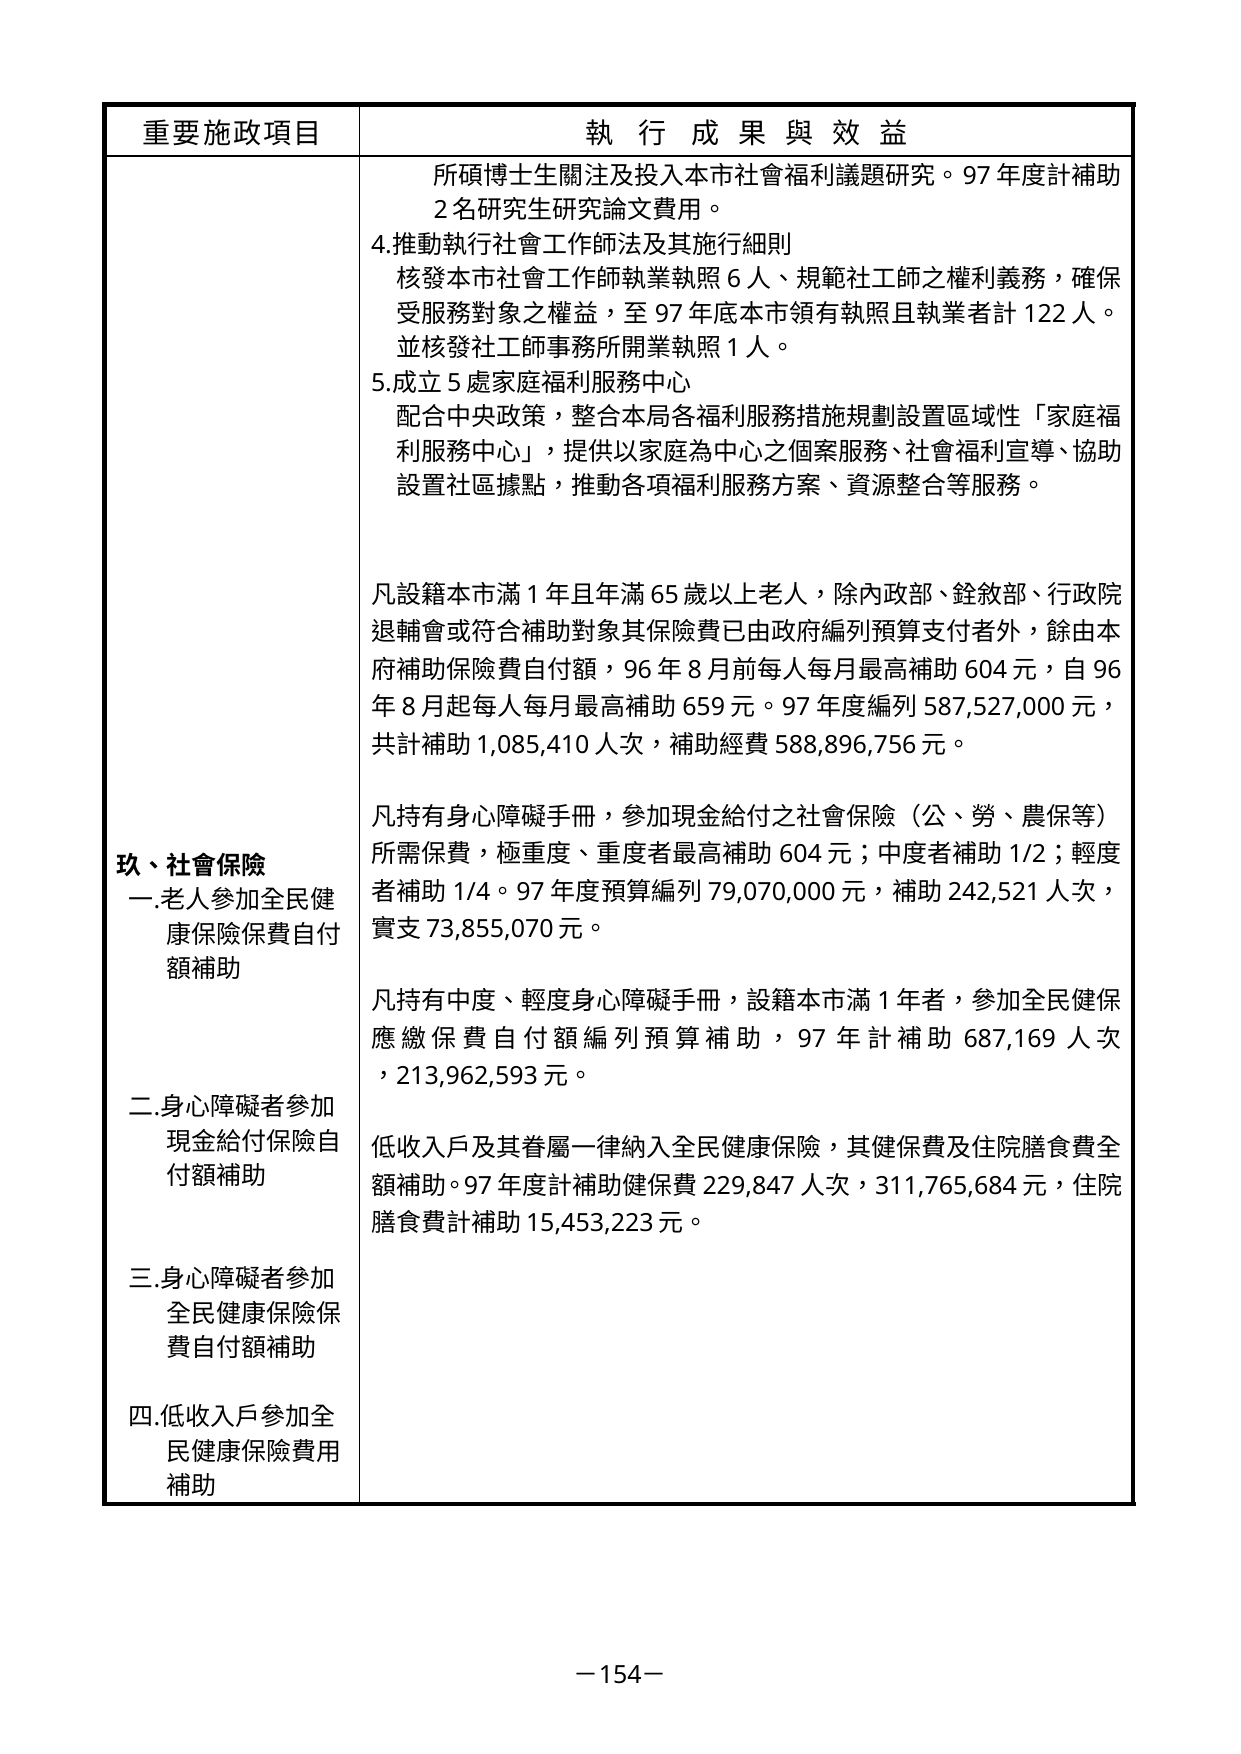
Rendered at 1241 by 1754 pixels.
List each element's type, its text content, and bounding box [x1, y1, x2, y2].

table_cell 所碩博士生關注及投入本市社會福利議題研究。97年度計補助2名研究生研究論文費用。 4.推動執行社會工作師法及其施行細則 核發本市社會工作師執業執照6人、規範社工師之權利義務，確保受服務對象之權益，至97年底本市領有執照且執業者計122人。並核發社工師事務所開業執照1人。 5.成立5處家庭福利服務中心 配合中央政策，整合本局各福利服務措施規劃設置區域性「家庭福利服務中心」，提供以家庭為中心之個案服務、社會福利宣導、協助設置社區據點，推動各項福利服務方案、資源整合等服務。 凡設籍本市滿1年且年滿65歲以上老人，除內政部、銓敘部、行政院退輔會或符合補助對象其保險費已由政府編列預算支付者外，餘由本府補助保險費自付額，96年8月前每人每月最高補助604元，自96年8月起每人每月最高補助659元。97年度編列587,527,000元，共計補助1,085,410人次，補助經費588,896,756元。 凡持有身心障礙手冊，參加現金給付之社會保險（公、勞、農保等）所需保費，極重度、重度者最高補助604元；中度者補助1/2；輕度者補助1/4。97年度預算編列79,070,000元，補助242,521人次，實支73,855,070元。 凡持有中度、輕度身心障礙手冊，設籍本市滿1年者，參加全民健保應繳保費自付額編列預算補助，97年計補助687,169人次，213,962,593元。 低收入戶及其眷屬一律納入全民健康保險，其健保費及住院膳食費全額補助。97年度計補助健保費229,847人次，311,765,684元，住院膳食費計補助15,453,223元。 [360, 157, 1131, 1502]
table_header 執 行 成 果 與 效 益 [360, 107, 1131, 155]
table_header 重要施政項目 [107, 107, 359, 155]
table_cell 玖、社會保險 一.老人參加全民健康保險保費自付額補助 二.身心障礙者參加現金給付保險自付額補助 三.身心障礙者參加全民健康保險保費自付額補助 四.低收入戶參加全民健康保險費用補助 [107, 157, 359, 1502]
